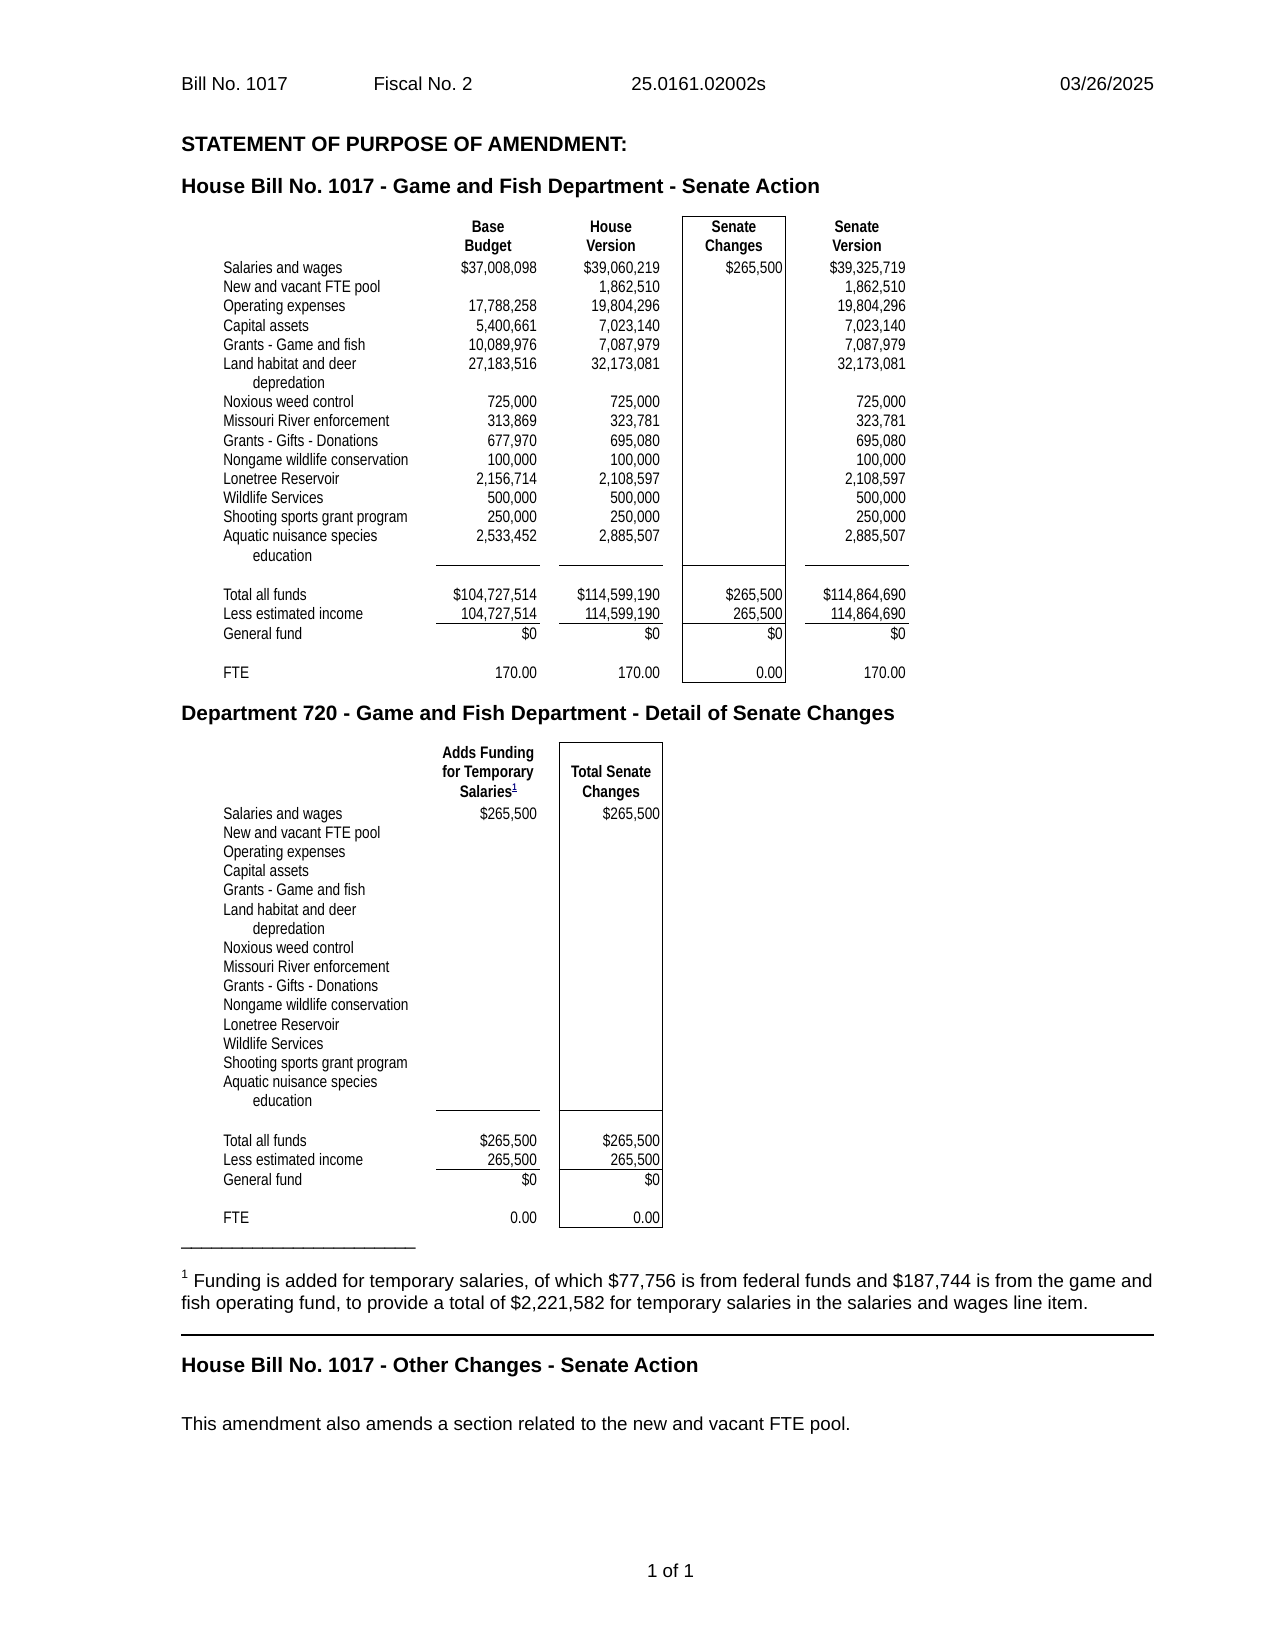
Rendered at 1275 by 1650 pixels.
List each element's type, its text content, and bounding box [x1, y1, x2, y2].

table_cell [560, 976, 662, 995]
table_cell 725,000 [436, 392, 539, 411]
table_cell [540, 411, 559, 430]
table_cell Land habitat and deer depredation [220, 354, 417, 392]
table_cell [436, 938, 539, 957]
table_cell [417, 1034, 436, 1053]
table_cell [663, 411, 682, 430]
table_cell $0 [683, 624, 785, 643]
table_cell Grants - Game and fish [220, 335, 417, 354]
table_cell 323,781 [559, 411, 662, 430]
table_cell [417, 804, 436, 823]
table_cell [417, 488, 436, 507]
table_cell [663, 450, 682, 469]
table_cell New and vacant FTE pool [220, 277, 417, 296]
table_cell 2,108,597 [805, 469, 908, 488]
table_cell 250,000 [805, 507, 908, 526]
table_header House Version [559, 216, 662, 258]
table_cell [805, 643, 908, 662]
table_cell [417, 976, 436, 995]
table_cell [436, 1034, 539, 1053]
table_cell $0 [805, 624, 908, 643]
table_cell 114,864,690 [805, 604, 908, 623]
table_cell [540, 995, 559, 1014]
table_header [663, 216, 682, 258]
table_cell 1,862,510 [805, 277, 908, 296]
table_cell [540, 1130, 559, 1149]
table_cell [560, 823, 662, 842]
table_cell 313,869 [436, 411, 539, 430]
table_cell 170.00 [805, 663, 908, 682]
table_cell $0 [560, 1170, 662, 1189]
table_cell Capital assets [220, 861, 417, 880]
table_cell FTE [220, 663, 417, 682]
table_cell Salaries and wages [220, 258, 417, 277]
table_cell [683, 335, 785, 354]
table_cell $265,500 [436, 804, 539, 823]
table_cell [417, 296, 436, 315]
table_cell [786, 663, 805, 682]
table_cell [663, 585, 682, 604]
table_cell 0.00 [560, 1208, 662, 1227]
table_header Senate Changes [683, 217, 785, 258]
table_cell General fund [220, 623, 417, 643]
table_cell Wildlife Services [220, 1034, 417, 1053]
table_cell [436, 1053, 539, 1072]
table_cell 323,781 [805, 411, 908, 430]
table_cell 250,000 [559, 507, 662, 526]
table_cell 2,885,507 [805, 526, 908, 564]
table_cell 7,087,979 [559, 335, 662, 354]
table_cell 7,023,140 [805, 315, 908, 334]
table_cell [220, 1110, 417, 1130]
table_cell [540, 450, 559, 469]
table_cell 170.00 [436, 663, 539, 682]
table_cell [540, 354, 559, 392]
table_cell $0 [436, 1170, 539, 1189]
table_cell 17,788,258 [436, 296, 539, 315]
table_cell [540, 585, 559, 604]
table_cell [540, 488, 559, 507]
table_cell [786, 315, 805, 334]
table_cell Noxious weed control [220, 938, 417, 957]
table_cell [786, 623, 805, 643]
table_header Adds Funding for Temporary Salaries1 [436, 742, 539, 803]
table_cell $265,500 [683, 258, 785, 277]
table_cell 7,087,979 [805, 335, 908, 354]
table_cell Land habitat and deer depredation [220, 899, 417, 938]
table_cell [540, 899, 559, 938]
text Statement of Purpose of amendment: [181, 132, 1154, 156]
table_cell [560, 1053, 662, 1072]
table_cell [663, 663, 682, 682]
table_cell $265,500 [683, 585, 785, 604]
table_cell [540, 469, 559, 488]
table_cell Noxious weed control [220, 392, 417, 411]
table_cell 19,804,296 [805, 296, 908, 315]
table_cell [560, 938, 662, 957]
table_cell [436, 566, 539, 585]
table_cell [540, 823, 559, 842]
table_cell $265,500 [436, 1130, 539, 1149]
table_cell [436, 1014, 539, 1033]
table_cell 32,173,081 [559, 354, 662, 392]
table_cell [540, 976, 559, 995]
table_cell [417, 277, 436, 296]
table_cell [417, 1150, 436, 1169]
table_cell [540, 258, 559, 277]
table_cell $0 [436, 624, 539, 643]
table_cell [786, 488, 805, 507]
table_cell $114,599,190 [559, 585, 662, 604]
table_cell 170.00 [559, 663, 662, 682]
table_cell Total all funds [220, 585, 417, 604]
table_cell Grants - Gifts - Donations [220, 430, 417, 449]
table_cell 0.00 [683, 663, 785, 682]
table_cell 500,000 [436, 488, 539, 507]
table_cell 1,862,510 [559, 277, 662, 296]
text Department 720 - Game and Fish Department - Detail of Senate Changes [181, 700, 1154, 724]
table_cell Nongame wildlife conservation [220, 450, 417, 469]
table_cell [559, 566, 662, 585]
table_cell [417, 899, 436, 938]
table_cell [417, 392, 436, 411]
table_cell $39,060,219 [559, 258, 662, 277]
table_cell [436, 861, 539, 880]
table_cell [683, 643, 785, 662]
table_cell [540, 565, 559, 585]
table_cell [560, 1111, 662, 1130]
table_cell Total all funds [220, 1130, 417, 1149]
table_cell [560, 1034, 662, 1053]
table_cell $114,864,690 [805, 585, 908, 604]
table_cell [417, 450, 436, 469]
table_cell [417, 1189, 436, 1208]
table_cell [786, 450, 805, 469]
table_cell [417, 430, 436, 449]
table_cell Aquatic nuisance species education [220, 526, 417, 564]
table_cell 19,804,296 [559, 296, 662, 315]
table_cell 265,500 [683, 604, 785, 623]
table_cell [540, 296, 559, 315]
table_cell $265,500 [560, 1130, 662, 1149]
table_cell [540, 957, 559, 976]
table_cell [540, 1150, 559, 1169]
table_header [220, 742, 417, 803]
table_cell [786, 392, 805, 411]
table_cell [663, 604, 682, 623]
table_cell [683, 507, 785, 526]
table_cell $37,008,098 [436, 258, 539, 277]
table_cell [683, 277, 785, 296]
table_cell 695,080 [805, 430, 908, 449]
table_cell 2,885,507 [559, 526, 662, 564]
table_cell [560, 1014, 662, 1033]
table_header [786, 216, 805, 258]
table_cell [436, 1111, 539, 1130]
table_cell [417, 1072, 436, 1110]
table_cell [540, 880, 559, 899]
table_cell [786, 354, 805, 392]
table_cell 265,500 [436, 1150, 539, 1169]
table_cell [786, 469, 805, 488]
table_cell [786, 411, 805, 430]
table_cell [417, 663, 436, 682]
table_cell [417, 823, 436, 842]
table_cell [417, 565, 436, 585]
table_cell [663, 258, 682, 277]
table_cell [786, 258, 805, 277]
table_cell [786, 565, 805, 585]
table_cell 27,183,516 [436, 354, 539, 392]
table_cell Salaries and wages [220, 804, 417, 823]
table_cell [436, 1072, 539, 1110]
table_header Senate Version [805, 216, 908, 258]
table_cell [663, 623, 682, 643]
table_cell [560, 861, 662, 880]
table_cell [663, 507, 682, 526]
table_cell [417, 880, 436, 899]
table_cell [683, 315, 785, 334]
table_cell [220, 565, 417, 585]
table_cell [417, 1169, 436, 1189]
table_cell [683, 526, 785, 564]
table_cell [417, 861, 436, 880]
table_cell $39,325,719 [805, 258, 908, 277]
table_cell [436, 899, 539, 938]
table_cell [663, 565, 682, 585]
table_cell FTE [220, 1208, 417, 1227]
table_cell [560, 957, 662, 976]
table_cell [683, 450, 785, 469]
table_cell [417, 957, 436, 976]
table_header Base Budget [436, 216, 539, 258]
table_cell [786, 507, 805, 526]
table_cell $0 [559, 624, 662, 643]
table_cell [540, 643, 559, 662]
table_cell [417, 469, 436, 488]
table_cell [786, 335, 805, 354]
table_cell [436, 643, 539, 662]
table_cell 7,023,140 [559, 315, 662, 334]
table_cell Operating expenses [220, 842, 417, 861]
table_cell [683, 411, 785, 430]
table_cell [540, 623, 559, 643]
table_cell [436, 1189, 539, 1208]
table_cell [417, 623, 436, 643]
table_cell 725,000 [805, 392, 908, 411]
table_cell Grants - Game and fish [220, 880, 417, 899]
text House Bill No. 1017 - Other Changes - Senate Action [181, 1353, 1154, 1377]
table_cell Less estimated income [220, 1150, 417, 1169]
table_cell [560, 995, 662, 1014]
table_cell Lonetree Reservoir [220, 469, 417, 488]
table_cell [220, 643, 417, 662]
table_cell [436, 880, 539, 899]
table_cell [417, 585, 436, 604]
table_cell [540, 1169, 559, 1189]
table_cell [436, 957, 539, 976]
table_cell Operating expenses [220, 296, 417, 315]
table_cell [540, 1034, 559, 1053]
table_cell [663, 526, 682, 564]
table_cell Less estimated income [220, 604, 417, 623]
table_cell 2,156,714 [436, 469, 539, 488]
table_cell [417, 1014, 436, 1033]
table_header [540, 742, 559, 803]
table_cell [683, 392, 785, 411]
table_header [417, 742, 436, 803]
table_cell [560, 842, 662, 861]
table_cell Lonetree Reservoir [220, 1014, 417, 1033]
table_cell 10,089,976 [436, 335, 539, 354]
table_cell 2,533,452 [436, 526, 539, 564]
table_cell [663, 469, 682, 488]
table_cell [540, 526, 559, 564]
table_cell [417, 1130, 436, 1149]
table_cell [663, 296, 682, 315]
table_cell [663, 335, 682, 354]
table_cell [417, 842, 436, 861]
table_header [417, 216, 436, 258]
table_cell [540, 663, 559, 682]
table_cell [786, 643, 805, 662]
table_cell [683, 488, 785, 507]
table_cell [436, 976, 539, 995]
table_cell [560, 1189, 662, 1208]
table_cell [663, 277, 682, 296]
table_cell [540, 1014, 559, 1033]
table_cell [417, 643, 436, 662]
table_cell 114,599,190 [559, 604, 662, 623]
table_cell [436, 277, 539, 296]
table_cell 265,500 [560, 1150, 662, 1169]
table_cell [417, 258, 436, 277]
table_cell [540, 392, 559, 411]
table_cell 2,108,597 [559, 469, 662, 488]
table_cell [663, 430, 682, 449]
table_cell New and vacant FTE pool [220, 823, 417, 842]
table_cell [417, 411, 436, 430]
table_cell Nongame wildlife conservation [220, 995, 417, 1014]
table_cell Shooting sports grant program [220, 507, 417, 526]
table_cell [540, 1110, 559, 1130]
table_cell General fund [220, 1169, 417, 1189]
table_cell $104,727,514 [436, 585, 539, 604]
table_cell [560, 880, 662, 899]
table_cell [220, 1189, 417, 1208]
table_cell 725,000 [559, 392, 662, 411]
table_cell [417, 604, 436, 623]
table_cell [786, 585, 805, 604]
table_cell [417, 335, 436, 354]
table_cell [560, 1072, 662, 1110]
table_cell [417, 995, 436, 1014]
table_cell [417, 1110, 436, 1130]
table_header [540, 216, 559, 258]
table_cell [540, 842, 559, 861]
table_cell 100,000 [805, 450, 908, 469]
table_cell [436, 842, 539, 861]
table_cell [417, 1053, 436, 1072]
table_cell $265,500 [560, 804, 662, 823]
table_cell [540, 1189, 559, 1208]
table_cell [540, 277, 559, 296]
table_cell 250,000 [436, 507, 539, 526]
table_cell [540, 315, 559, 334]
table_cell [683, 469, 785, 488]
table_cell [417, 507, 436, 526]
table_cell [559, 643, 662, 662]
table_cell 695,080 [559, 430, 662, 449]
table_cell [540, 804, 559, 823]
table_cell [540, 430, 559, 449]
text This amendment also amends a section related to the new and vacant FTE pool. [181, 1413, 1154, 1434]
table_cell [683, 354, 785, 392]
table_cell [663, 488, 682, 507]
table_cell [663, 392, 682, 411]
table_cell 500,000 [805, 488, 908, 507]
table_cell [560, 899, 662, 938]
text 1 Funding is added for temporary salaries, of which $77,756 is from federal funds and $187,744 is from the game and fish operating fund, to provide a total of $2,221,582 for temporary salaries in the salaries and wages line item. [181, 1267, 1154, 1313]
table_cell [417, 354, 436, 392]
table_cell 677,970 [436, 430, 539, 449]
table_cell [417, 315, 436, 334]
table_cell Wildlife Services [220, 488, 417, 507]
table_cell [805, 566, 908, 585]
table_cell [540, 861, 559, 880]
table_cell 500,000 [559, 488, 662, 507]
table_cell [540, 507, 559, 526]
table_cell 5,400,661 [436, 315, 539, 334]
table_cell [540, 1072, 559, 1110]
table_cell 100,000 [559, 450, 662, 469]
table_cell [683, 430, 785, 449]
table_cell [436, 995, 539, 1014]
table_cell [786, 526, 805, 564]
table_cell [540, 1053, 559, 1072]
table_cell [786, 430, 805, 449]
table_cell 0.00 [436, 1208, 539, 1227]
table_cell [786, 604, 805, 623]
table_cell Shooting sports grant program [220, 1053, 417, 1072]
table_cell [786, 277, 805, 296]
table_cell [683, 566, 785, 585]
table_header [220, 216, 417, 258]
table_cell 32,173,081 [805, 354, 908, 392]
table_cell Capital assets [220, 315, 417, 334]
text House Bill No. 1017 - Game and Fish Department - Senate Action [181, 174, 1154, 198]
table_cell [417, 938, 436, 957]
table_cell [540, 335, 559, 354]
table_cell Aquatic nuisance species education [220, 1072, 417, 1110]
table_cell Grants - Gifts - Donations [220, 976, 417, 995]
table_cell [417, 1208, 436, 1227]
table_cell 104,727,514 [436, 604, 539, 623]
table_cell 100,000 [436, 450, 539, 469]
table_cell [663, 315, 682, 334]
table_cell [663, 354, 682, 392]
table_cell [540, 1208, 559, 1227]
table_cell [663, 643, 682, 662]
table_cell [786, 296, 805, 315]
table_cell [683, 296, 785, 315]
table_cell [417, 526, 436, 564]
table_header Total Senate Changes [560, 743, 662, 803]
table_cell Missouri River enforcement [220, 957, 417, 976]
table_cell [540, 938, 559, 957]
table_cell [540, 604, 559, 623]
table_cell [436, 823, 539, 842]
table_cell Missouri River enforcement [220, 411, 417, 430]
